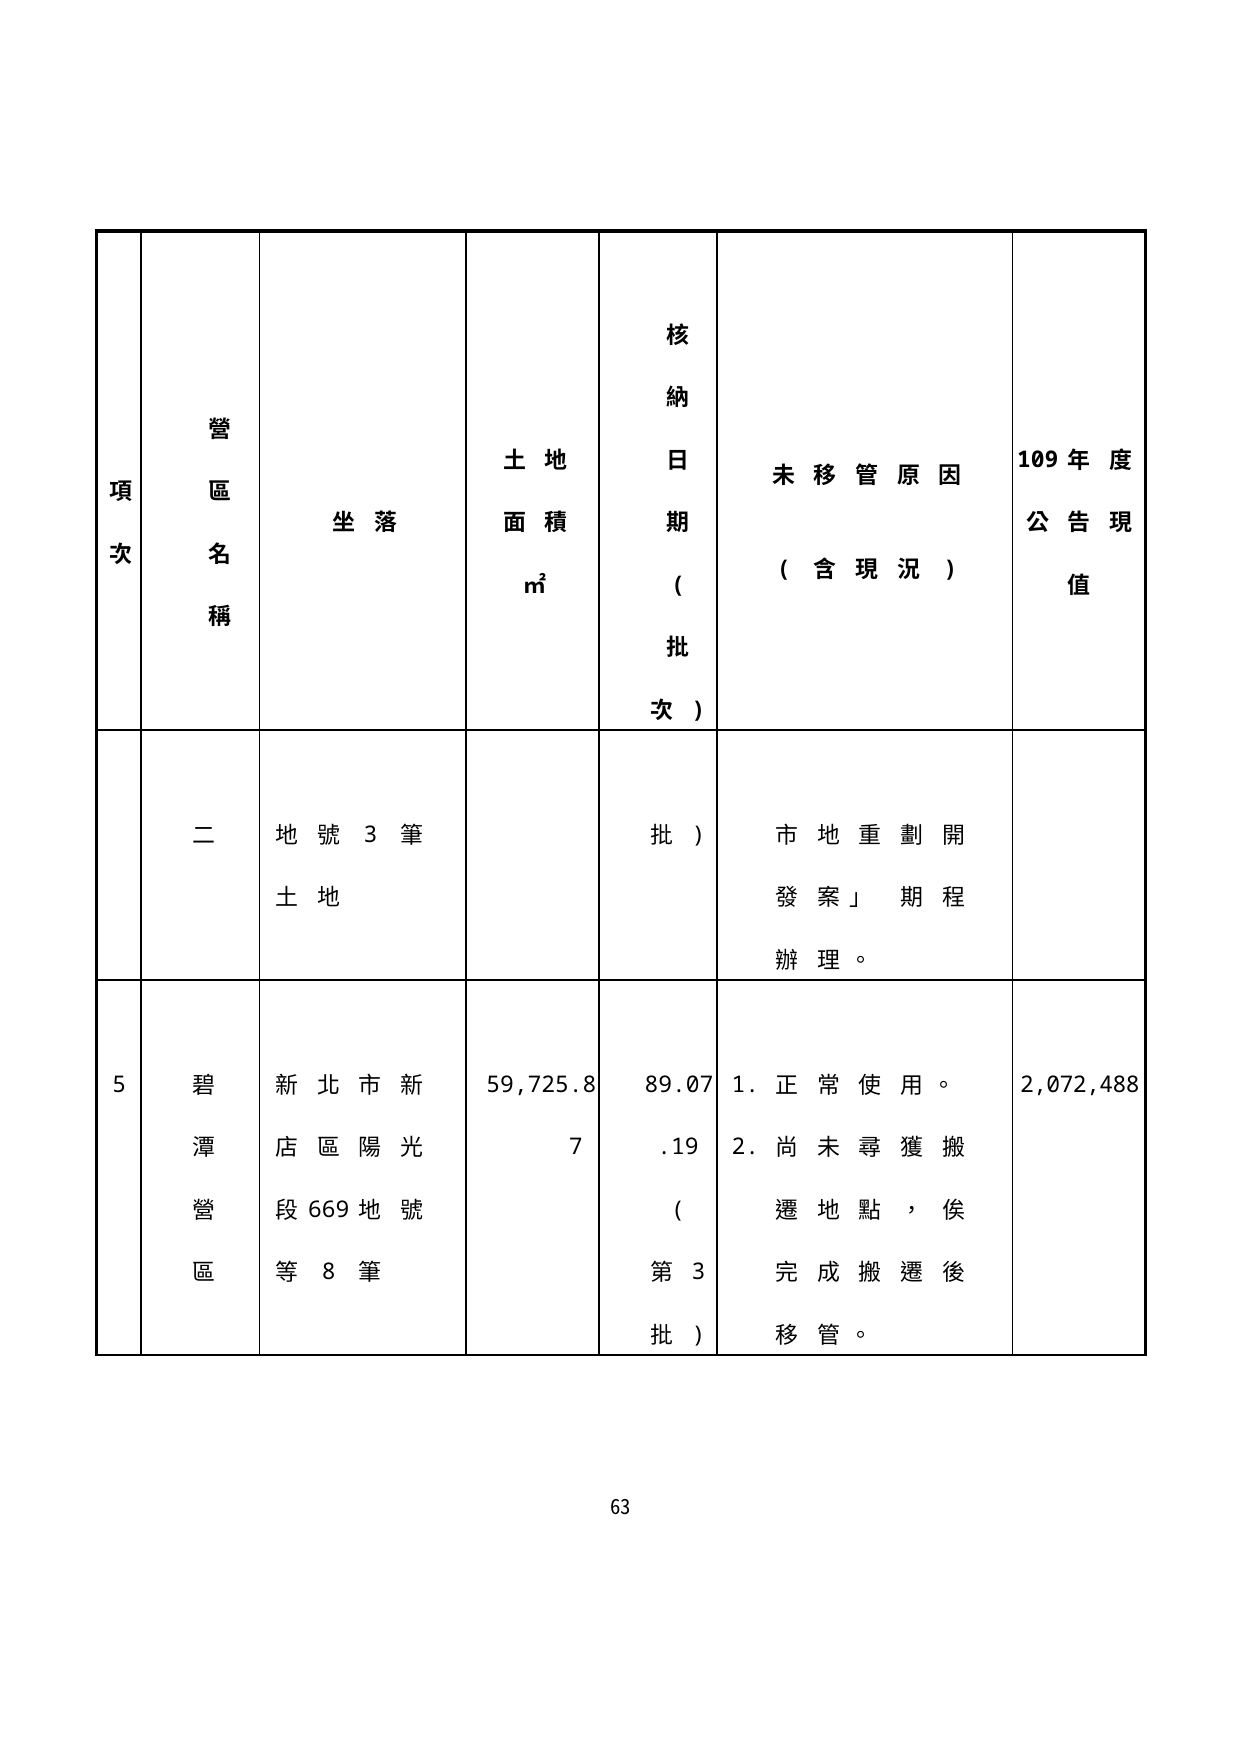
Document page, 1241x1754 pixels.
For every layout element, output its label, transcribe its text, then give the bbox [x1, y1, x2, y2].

table_header 坐落 [260, 233, 465, 729]
table_cell 59,725.87 [467, 981, 598, 1354]
table_cell 1.正常使用。 2.尚未尋獲搬遷地點，俟完成搬遷後移管。 [718, 981, 1012, 1354]
table_header 未移管原因 (含現況) [718, 233, 1012, 729]
table_cell [467, 731, 598, 979]
table_header 營區名稱 [142, 233, 259, 729]
table_cell 二 [142, 731, 259, 979]
table_cell 2,072,488 [1013, 981, 1144, 1354]
table_header 項次 [98, 233, 140, 729]
table_cell [1013, 731, 1144, 979]
table_cell 批) [600, 731, 716, 979]
table_header 109年度 公告現值 [1013, 233, 1144, 729]
table_cell [98, 731, 140, 979]
table_cell 市地重劃開發案」期程辦理。 [718, 731, 1012, 979]
table_header 核納日期 (批次) [600, 233, 716, 729]
table_cell 碧潭營區 [142, 981, 259, 1354]
table_header 土地面積㎡ [467, 233, 598, 729]
table_cell 5 [98, 981, 140, 1354]
table_cell 89.07.19 (第3批) [600, 981, 716, 1354]
table_cell 新北市新店區陽光段669地號等8筆 [260, 981, 465, 1354]
table_cell 地號3筆土地 [260, 731, 465, 979]
